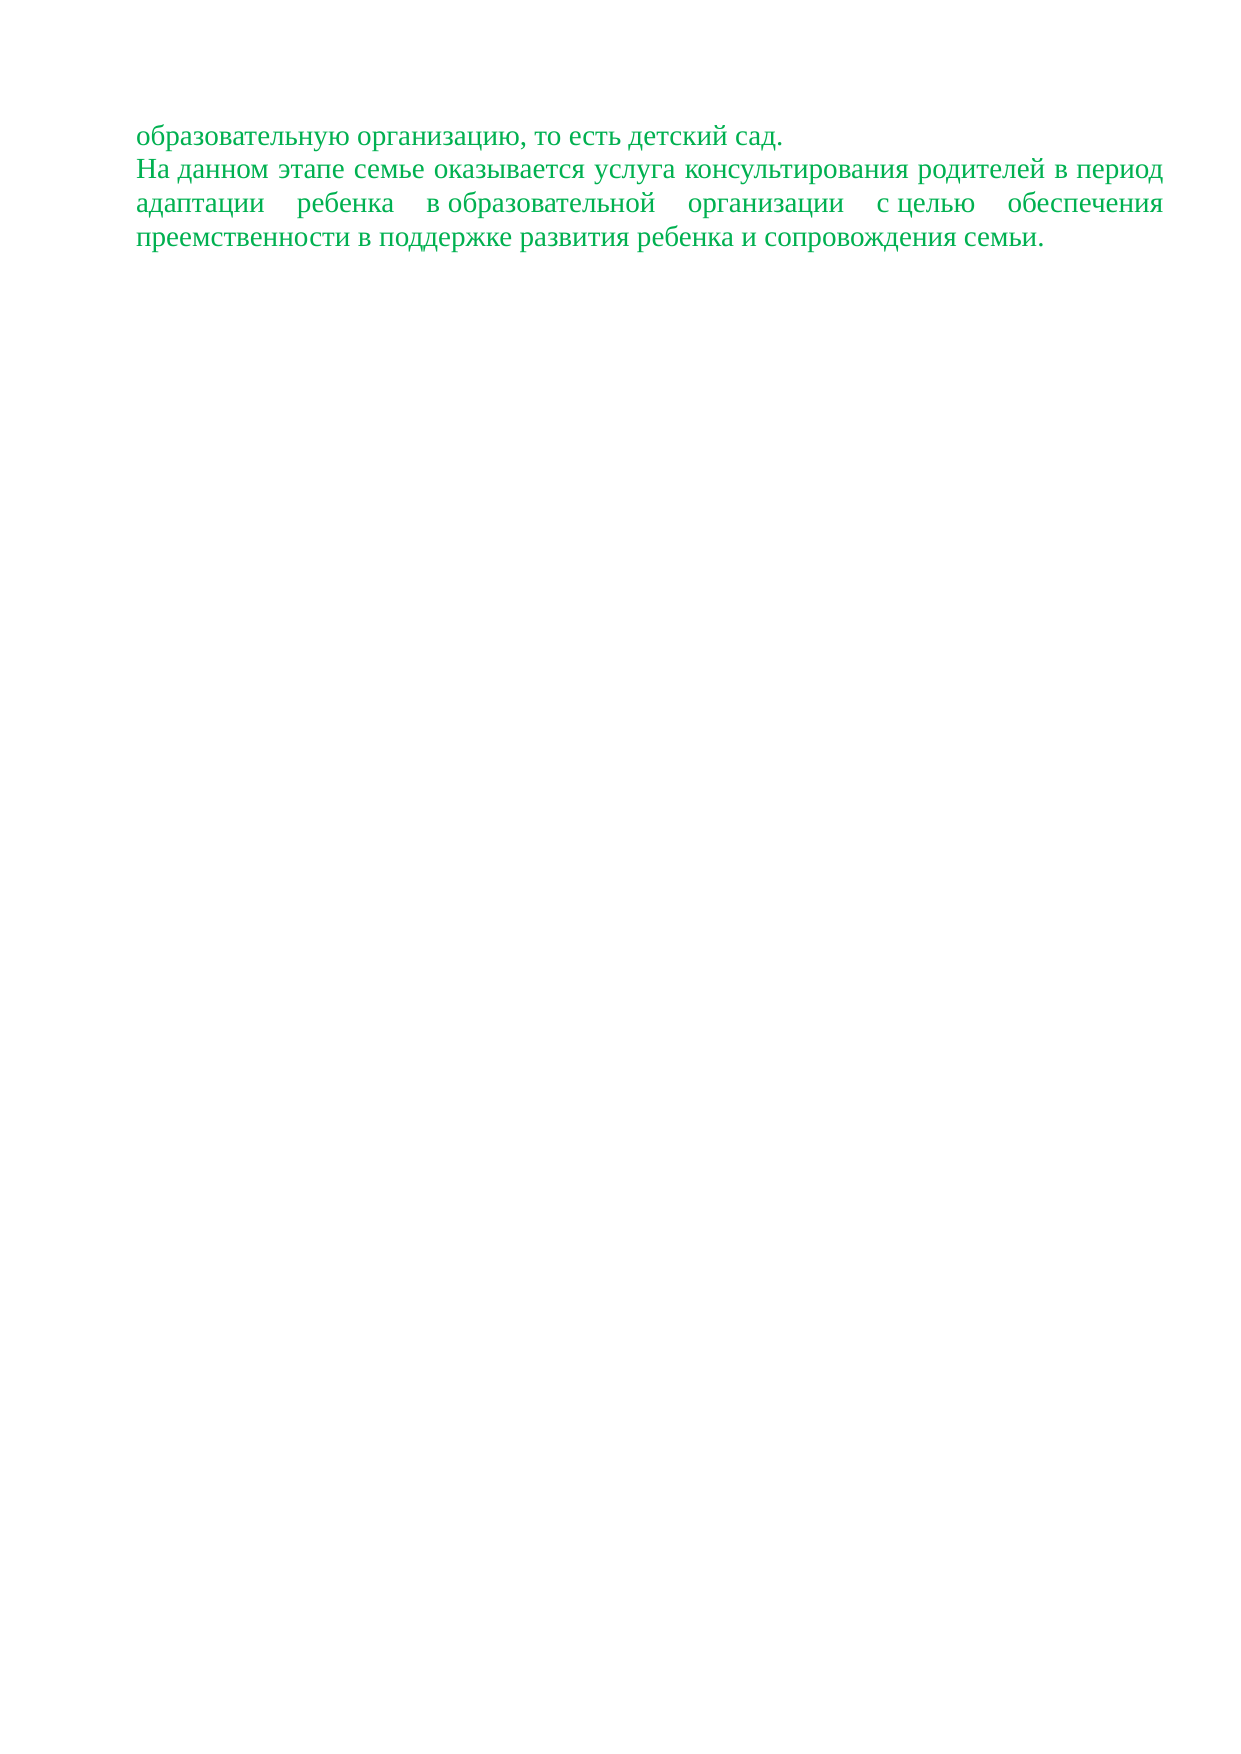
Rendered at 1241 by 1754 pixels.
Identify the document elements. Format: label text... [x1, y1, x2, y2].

text образовательную организацию, то есть детский сад. [136, 118, 1163, 152]
text На данном этапе семье оказывается услуга консультирования родителей в период адаптации ребенка в образовательной организации с целью обеспечения преемственности в поддержке развития ребенка и сопровождения семьи. [136, 152, 1163, 252]
